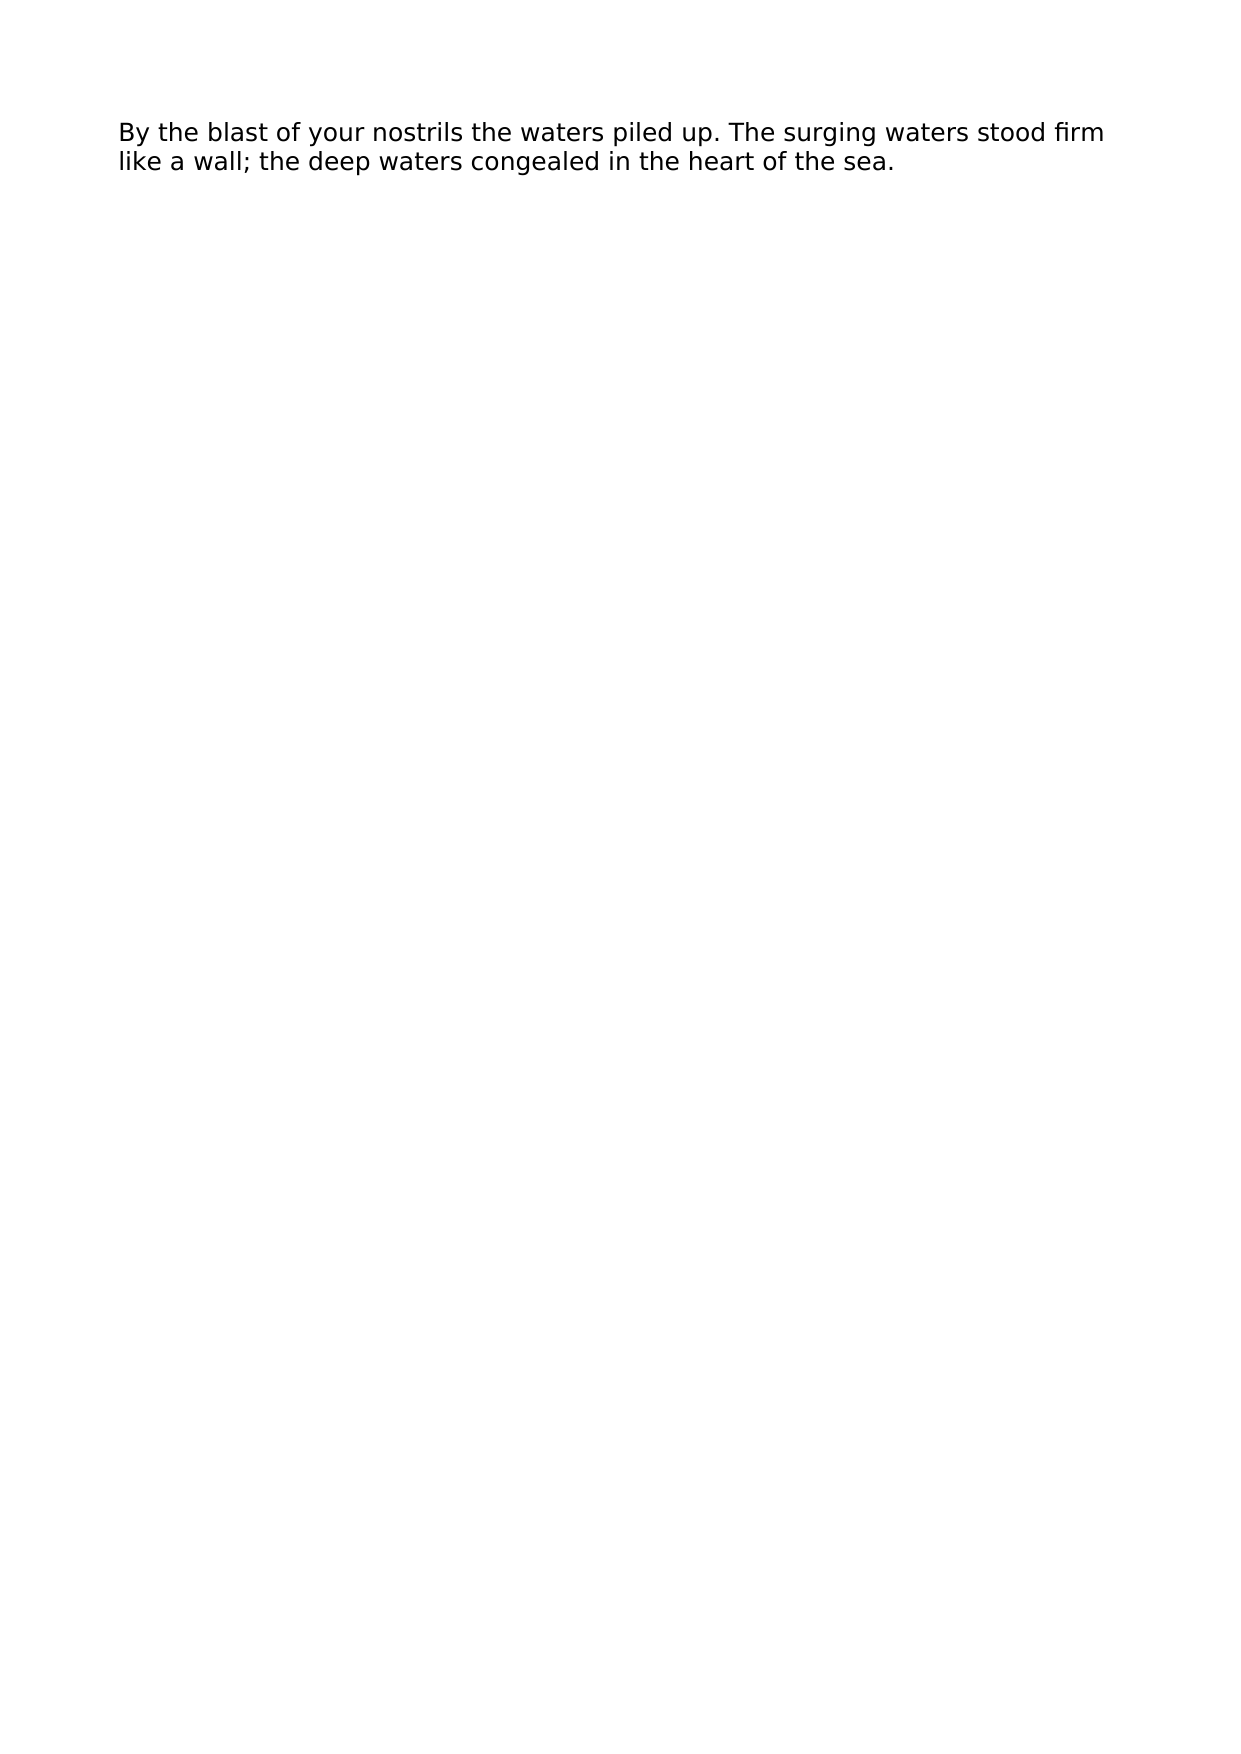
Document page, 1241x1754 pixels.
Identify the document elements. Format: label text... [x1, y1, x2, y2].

text By the blast of your nostrils the waters piled up. The surging waters stood firm like a wall; the deep waters congealed in the heart of the sea. [118, 118, 1122, 176]
